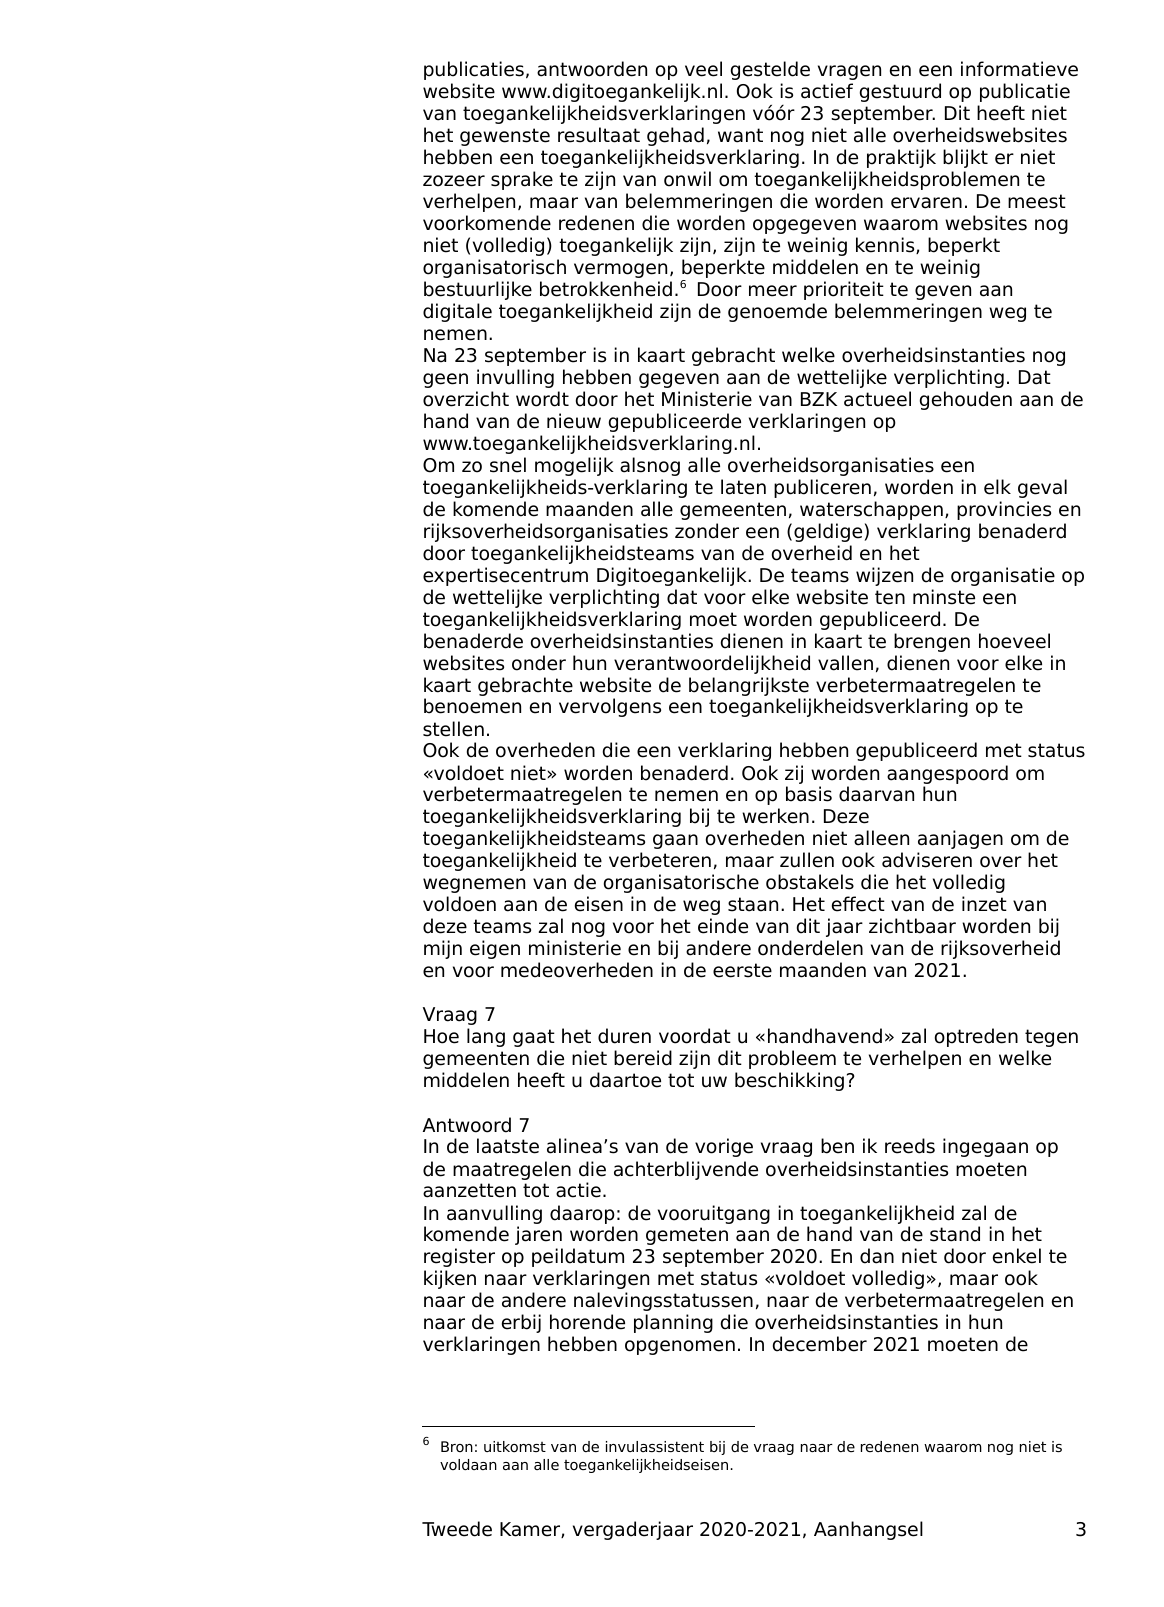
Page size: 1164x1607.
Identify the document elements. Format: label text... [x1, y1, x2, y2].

text Om zo snel mogelijk alsnog alle overheidsorganisaties een toegankelijkheids-verklaring te laten publiceren, worden in elk geval de komende maanden alle gemeenten, waterschappen, provincies en rijksoverheidsorganisaties zonder een (geldige) verklaring benaderd door toegankelijkheidsteams van de overheid en het expertisecentrum Digitoegankelijk. De teams wijzen de organisatie op de wettelijke verplichting dat voor elke website ten minste een toegankelijkheidsverklaring moet worden gepubliceerd. De benaderde overheidsinstanties dienen in kaart te brengen hoeveel websites onder hun verantwoordelijkheid vallen, dienen voor elke in kaart gebrachte website de belangrijkste verbetermaatregelen te benoemen en vervolgens een toegankelijkheidsverklaring op te stellen. [422, 455, 1087, 740]
text Vraag 7 [422, 1004, 1087, 1026]
text Bron: uitkomst van de invulassistent bij de vraag naar de redenen waarom nog niet is voldaan aan alle toegankelijkheidseisen. [422, 1435, 1087, 1474]
text In aanvulling daarop: de vooruitgang in toegankelijkheid zal de komende jaren worden gemeten aan de hand van de stand in het register op peildatum 23 september 2020. En dan niet door enkel te kijken naar verklaringen met status «voldoet volledig», maar ook naar de andere nalevingsstatussen, naar de verbetermaatregelen en naar de erbij horende planning die overheidsinstanties in hun verklaringen hebben opgenomen. In december 2021 moeten de [422, 1202, 1087, 1356]
text Antwoord 7 [422, 1114, 1087, 1136]
text Hoe lang gaat het duren voordat u «handhavend» zal optreden tegen gemeenten die niet bereid zijn dit probleem te verhelpen en welke middelen heeft u daartoe tot uw beschikking? [422, 1026, 1087, 1092]
text publicaties, antwoorden op veel gestelde vragen en een informatieve website www.digitoegankelijk.nl. Ook is actief gestuurd op publicatie van toegankelijkheidsverklaringen vóór 23 september. Dit heeft niet het gewenste resultaat gehad, want nog niet alle overheidswebsites hebben een toegankelijkheidsverklaring. In de praktijk blijkt er niet zozeer sprake te zijn van onwil om toegankelijkheidsproblemen te verhelpen, maar van belemmeringen die worden ervaren. De meest voorkomende redenen die worden opgegeven waarom websites nog niet (volledig) toegankelijk zijn, zijn te weinig kennis, beperkt organisatorisch vermogen, beperkte middelen en te weinig bestuurlijke betrokkenheid. Door meer prioriteit te geven aan digitale toegankelijkheid zijn de genoemde belemmeringen weg te nemen. [422, 59, 1087, 345]
text Na 23 september is in kaart gebracht welke overheidsinstanties nog geen invulling hebben gegeven aan de wettelijke verplichting. Dat overzicht wordt door het Ministerie van BZK actueel gehouden aan de hand van de nieuw gepubliceerde verklaringen op www.toegankelijkheidsverklaring.nl. [422, 345, 1087, 455]
text Ook de overheden die een verklaring hebben gepubliceerd met status «voldoet niet» worden benaderd. Ook zij worden aangespoord om verbetermaatregelen te nemen en op basis daarvan hun toegankelijkheidsverklaring bij te werken. Deze toegankelijkheidsteams gaan overheden niet alleen aanjagen om de toegankelijkheid te verbeteren, maar zullen ook adviseren over het wegnemen van de organisatorische obstakels die het volledig voldoen aan de eisen in de weg staan. Het effect van de inzet van deze teams zal nog voor het einde van dit jaar zichtbaar worden bij mijn eigen ministerie en bij andere onderdelen van de rijksoverheid en voor medeoverheden in de eerste maanden van 2021. [422, 740, 1087, 982]
text In de laatste alinea’s van de vorige vraag ben ik reeds ingegaan op de maatregelen die achterblijvende overheidsinstanties moeten aanzetten tot actie. [422, 1136, 1087, 1202]
